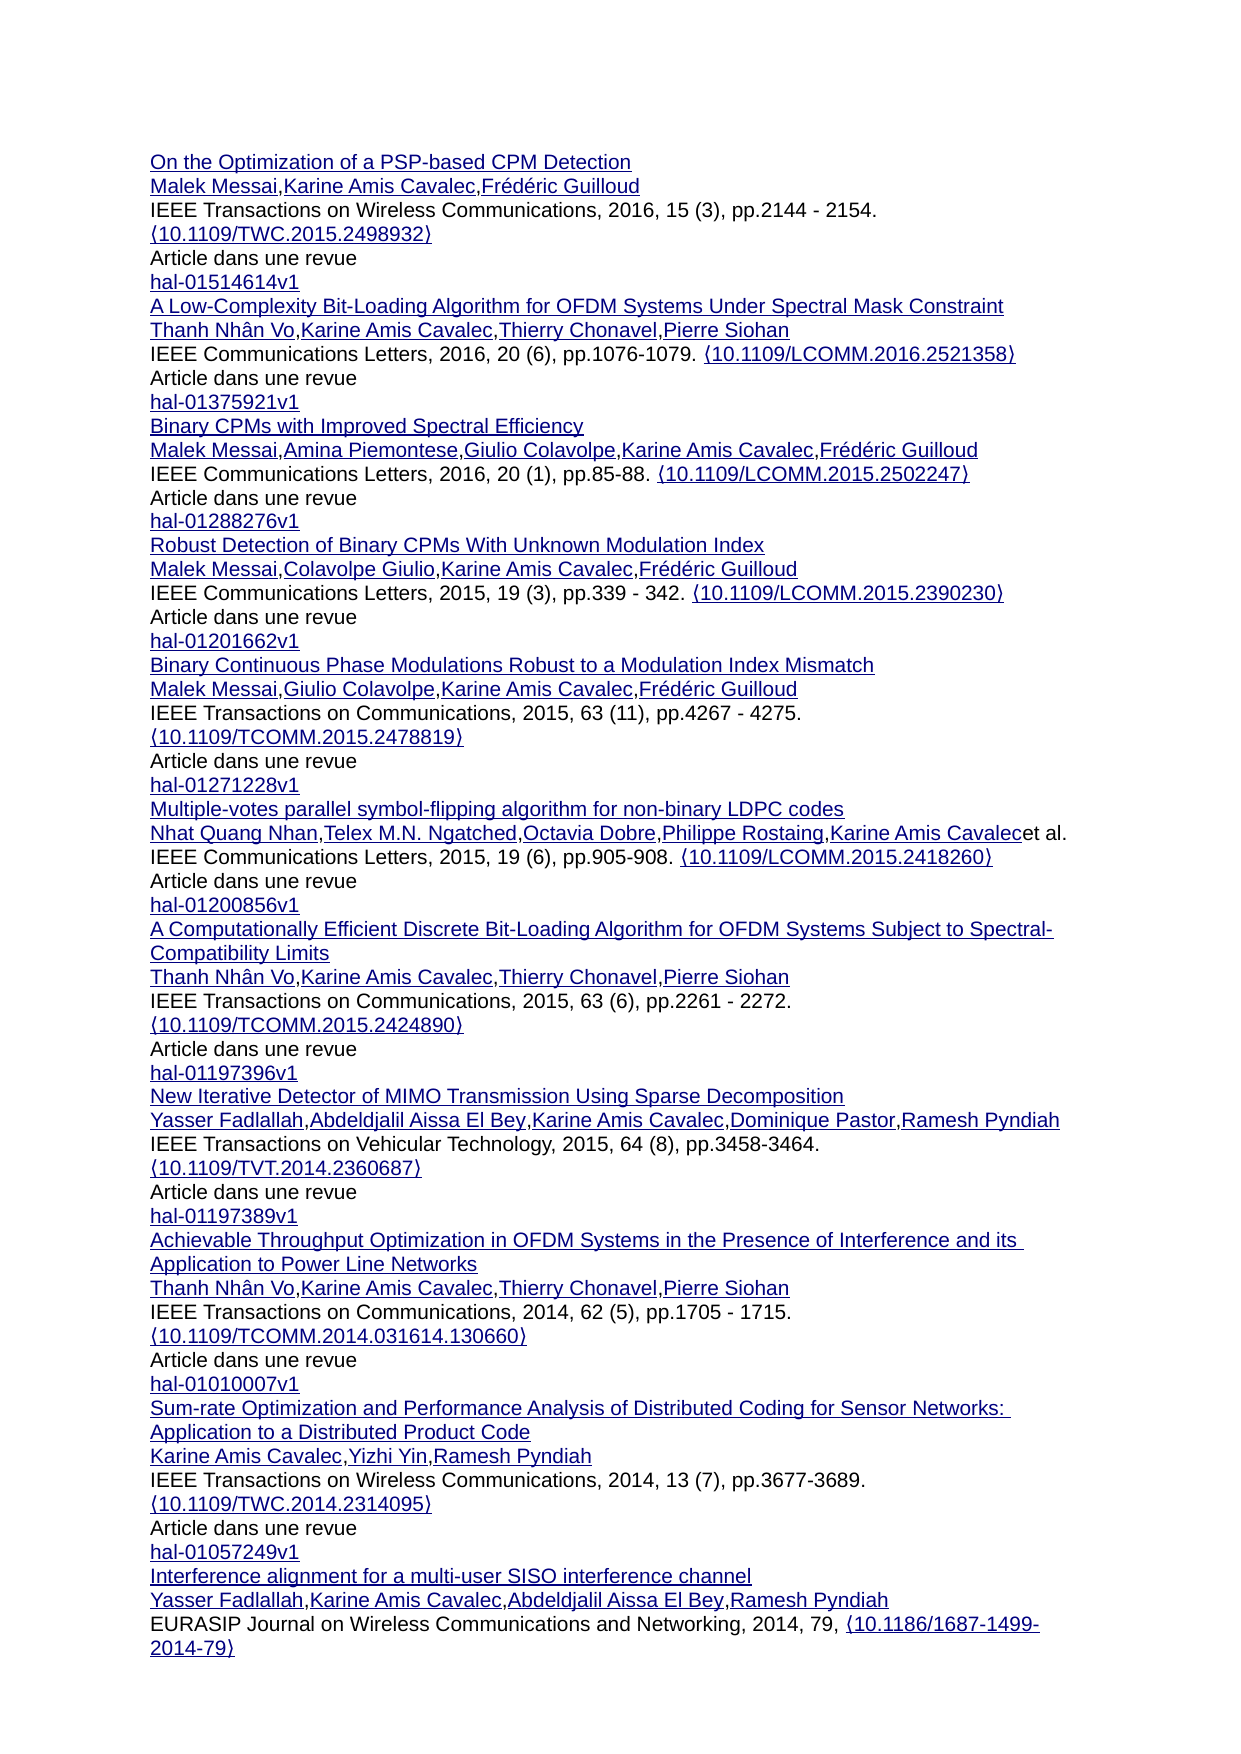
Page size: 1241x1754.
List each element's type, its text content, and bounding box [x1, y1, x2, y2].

table_cell On the Optimization of a PSP-based CPM Detection Malek Messai,Karine Amis Cavalec,Frédéric Guilloud IEEE Transactions on Wireless Communications, 2016, 15 (3), pp.2144 - 2154. ⟨10.1109/TWC.2015.2498932⟩ Article dans une revue hal-01514614v1 [150, 150, 1090, 294]
table_cell Binary Continuous Phase Modulations Robust to a Modulation Index Mismatch Malek Messai,Giulio Colavolpe,Karine Amis Cavalec,Frédéric Guilloud IEEE Transactions on Communications, 2015, 63 (11), pp.4267 - 4275. ⟨10.1109/TCOMM.2015.2478819⟩ Article dans une revue hal-01271228v1 [150, 653, 1090, 797]
table_cell Achievable Throughput Optimization in OFDM Systems in the Presence of Interference and its Application to Power Line Networks Thanh Nhân Vo,Karine Amis Cavalec,Thierry Chonavel,Pierre Siohan IEEE Transactions on Communications, 2014, 62 (5), pp.1705 - 1715. ⟨10.1109/TCOMM.2014.031614.130660⟩ Article dans une revue hal-01010007v1 [150, 1228, 1090, 1396]
table_cell Multiple-votes parallel symbol-flipping algorithm for non-binary LDPC codes Nhat Quang Nhan,Telex M.N. Ngatched,Octavia Dobre,Philippe Rostaing,Karine Amis Cavalecet al. IEEE Communications Letters, 2015, 19 (6), pp.905-908. ⟨10.1109/LCOMM.2015.2418260⟩ Article dans une revue hal-01200856v1 [150, 797, 1090, 917]
table_cell A Low-Complexity Bit-Loading Algorithm for OFDM Systems Under Spectral Mask Constraint Thanh Nhân Vo,Karine Amis Cavalec,Thierry Chonavel,Pierre Siohan IEEE Communications Letters, 2016, 20 (6), pp.1076-1079. ⟨10.1109/LCOMM.2016.2521358⟩ Article dans une revue hal-01375921v1 [150, 294, 1090, 413]
table_cell Binary CPMs with Improved Spectral Efficiency Malek Messai,Amina Piemontese,Giulio Colavolpe,Karine Amis Cavalec,Frédéric Guilloud IEEE Communications Letters, 2016, 20 (1), pp.85-88. ⟨10.1109/LCOMM.2015.2502247⟩ Article dans une revue hal-01288276v1 [150, 414, 1090, 533]
table_cell Sum-rate Optimization and Performance Analysis of Distributed Coding for Sensor Networks: Application to a Distributed Product Code Karine Amis Cavalec,Yizhi Yin,Ramesh Pyndiah IEEE Transactions on Wireless Communications, 2014, 13 (7), pp.3677-3689. ⟨10.1109/TWC.2014.2314095⟩ Article dans une revue hal-01057249v1 [150, 1396, 1090, 1563]
table_cell A Computationally Efficient Discrete Bit-Loading Algorithm for OFDM Systems Subject to Spectral-Compatibility Limits Thanh Nhân Vo,Karine Amis Cavalec,Thierry Chonavel,Pierre Siohan IEEE Transactions on Communications, 2015, 63 (6), pp.2261 - 2272. ⟨10.1109/TCOMM.2015.2424890⟩ Article dans une revue hal-01197396v1 [150, 917, 1090, 1084]
table_cell Robust Detection of Binary CPMs With Unknown Modulation Index Malek Messai,Colavolpe Giulio,Karine Amis Cavalec,Frédéric Guilloud IEEE Communications Letters, 2015, 19 (3), pp.339 - 342. ⟨10.1109/LCOMM.2015.2390230⟩ Article dans une revue hal-01201662v1 [150, 533, 1090, 653]
table_cell Interference alignment for a multi-user SISO interference channel Yasser Fadlallah,Karine Amis Cavalec,Abdeldjalil Aissa El Bey,Ramesh Pyndiah EURASIP Journal on Wireless Communications and Networking, 2014, 79, ⟨10.1186/1687-1499-2014-79⟩ [150, 1564, 1090, 1659]
table_cell New Iterative Detector of MIMO Transmission Using Sparse Decomposition Yasser Fadlallah,Abdeldjalil Aissa El Bey,Karine Amis Cavalec,Dominique Pastor,Ramesh Pyndiah IEEE Transactions on Vehicular Technology, 2015, 64 (8), pp.3458-3464. ⟨10.1109/TVT.2014.2360687⟩ Article dans une revue hal-01197389v1 [150, 1084, 1090, 1228]
